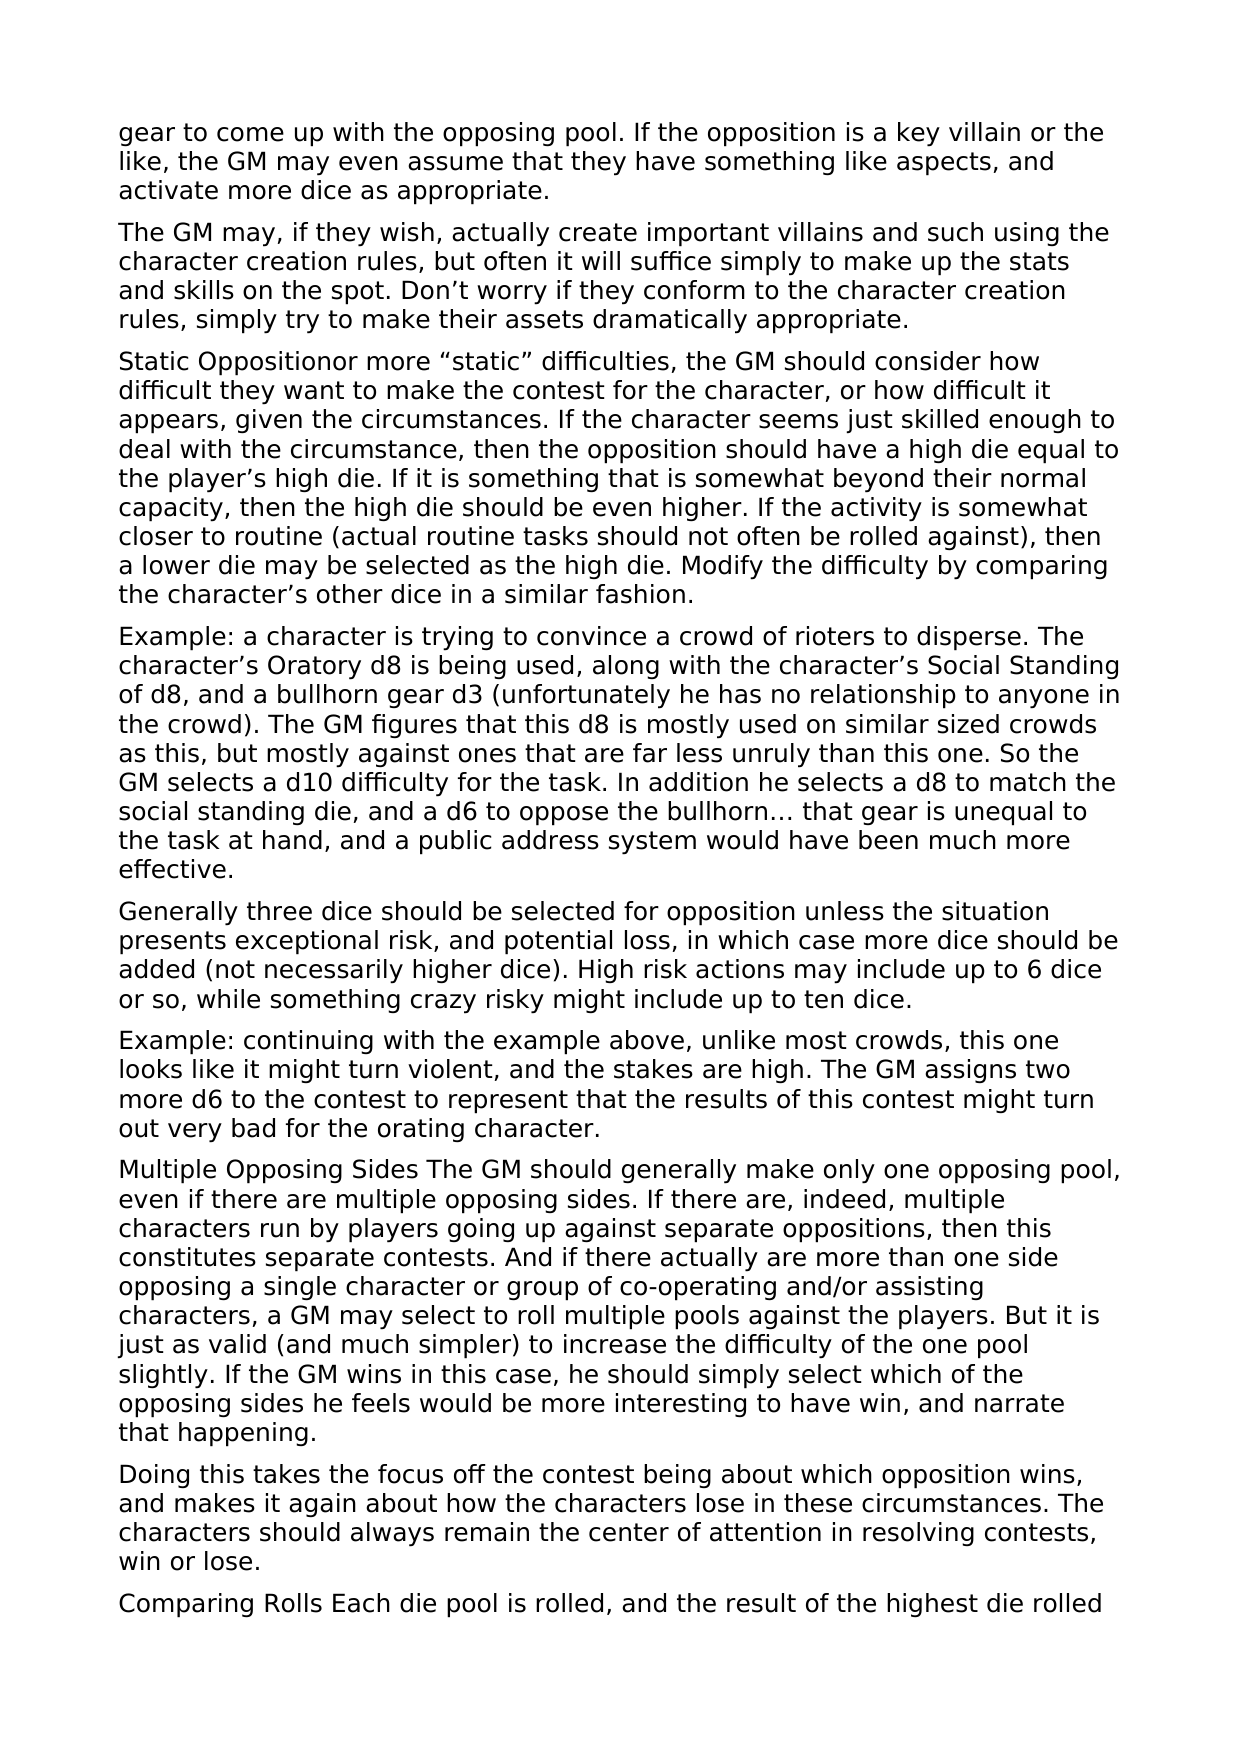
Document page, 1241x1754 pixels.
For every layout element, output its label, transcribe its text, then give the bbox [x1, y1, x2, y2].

text Example: a character is trying to convince a crowd of rioters to disperse. The character’s Oratory d8 is being used, along with the character’s Social Standing of d8, and a bullhorn gear d3 (unfortunately he has no relationship to anyone in the crowd). The GM figures that this d8 is mostly used on similar sized crowds as this, but mostly against ones that are far less unruly than this one. So the GM selects a d10 difficulty for the task. In addition he selects a d8 to match the social standing die, and a d6 to oppose the bullhorn… that gear is unequal to the task at hand, and a public address system would have been much more effective. [118, 622, 1122, 885]
text Doing this takes the focus off the contest being about which opposition wins, and makes it again about how the characters lose in these circumstances. The characters should always remain the center of attention in resolving contests, win or lose. [118, 1460, 1122, 1576]
text Static Opposition or more “static” difficulties, the GM should consider how difficult they want to make the contest for the character, or how difficult it appears, given the circumstances. If the character seems just skilled enough to deal with the circumstance, then the opposition should have a high die equal to the player’s high die. If it is something that is somewhat beyond their normal capacity, then the high die should be even higher. If the activity is somewhat closer to routine (actual routine tasks should not often be rolled against), then a lower die may be selected as the high die. Modify the difficulty by comparing the character’s other dice in a similar fashion. [118, 347, 1122, 610]
text Example: continuing with the example above, unlike most crowds, this one looks like it might turn violent, and the stakes are high. The GM assigns two more d6 to the contest to represent that the results of this contest might turn out very bad for the orating character. [118, 1026, 1122, 1143]
text gear to come up with the opposing pool. If the opposition is a key villain or the like, the GM may even assume that they have something like aspects, and activate more dice as appropriate. [118, 118, 1122, 206]
text The GM may, if they wish, actually create important villains and such using the character creation rules, but often it will suffice simply to make up the stats and skills on the spot. Don’t worry if they conform to the character creation rules, simply try to make their assets dramatically appropriate. [118, 218, 1122, 335]
text Comparing Rolls Each die pool is rolled, and the result of the highest die rolled [118, 1589, 1122, 1618]
text Multiple Opposing Sides The GM should generally make only one opposing pool, even if there are multiple opposing sides. If there are, indeed, multiple characters run by players going up against separate oppositions, then this constitutes separate contests. And if there actually are more than one side opposing a single character or group of co-operating and/or assisting characters, a GM may select to roll multiple pools against the players. But it is just as valid (and much simpler) to increase the difficulty of the one pool slightly. If the GM wins in this case, he should simply select which of the opposing sides he feels would be more interesting to have win, and narrate that happening. [118, 1156, 1122, 1447]
text Generally three dice should be selected for opposition unless the situation presents exceptional risk, and potential loss, in which case more dice should be added (not necessarily higher dice). High risk actions may include up to 6 dice or so, while something crazy risky might include up to ten dice. [118, 897, 1122, 1014]
